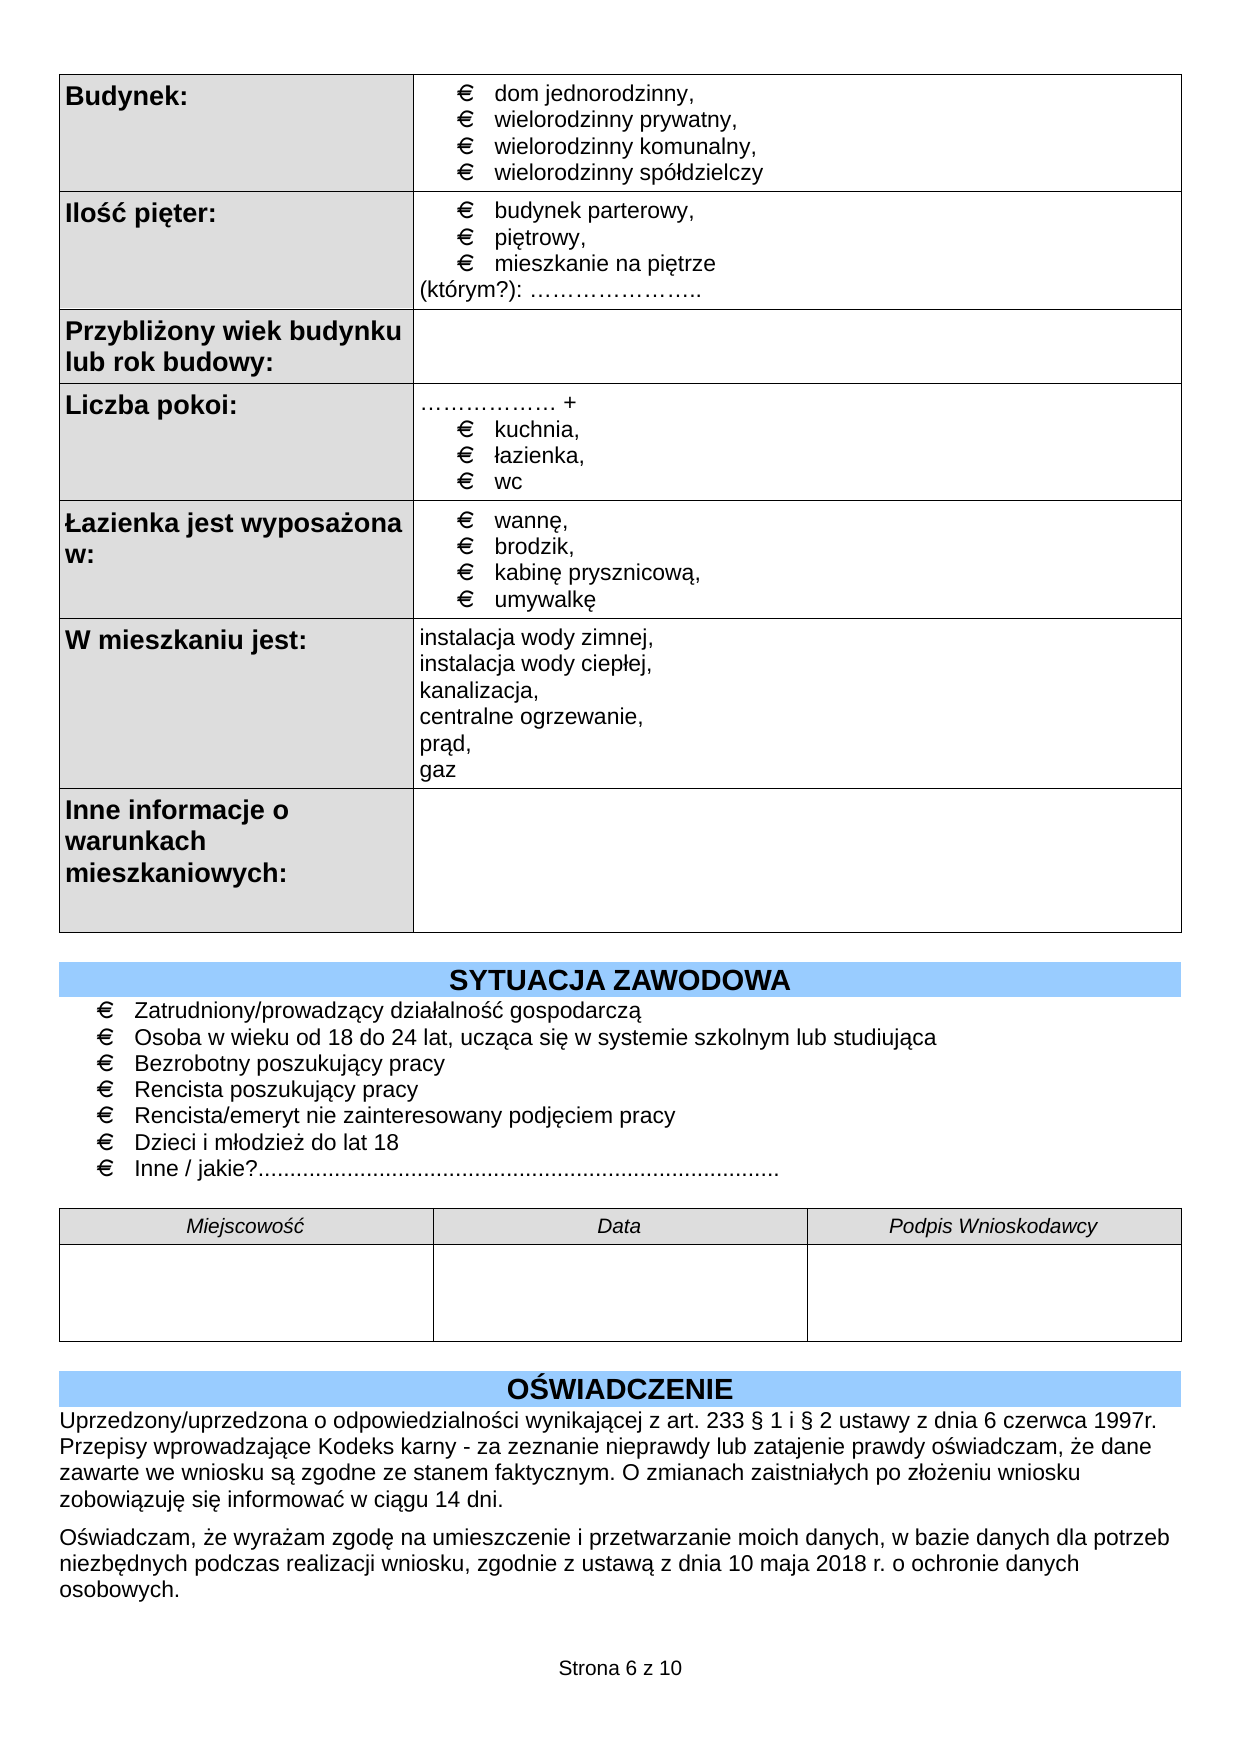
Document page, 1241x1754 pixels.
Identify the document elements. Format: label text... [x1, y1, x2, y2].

table_cell [414, 310, 1181, 383]
table_header Podpis Wnioskodawcy [808, 1209, 1181, 1244]
table_cell budynek parterowy, piętrowy, mieszkanie na piętrze (którym?): ………………….. [414, 192, 1181, 308]
table_cell Ilość pięter: [60, 192, 413, 308]
table_cell Liczba pokoi: [60, 384, 413, 500]
text Oświadczam, że wyrażam zgodę na umieszczenie i przetwarzanie moich danych, w bazie danych dla potrzeb niezbędnych podczas realizacji wniosku, zgodnie z ustawą z dnia 10 maja 2018 r. o ochronie danych osobowych. [59, 1524, 1181, 1603]
table_header Data [434, 1209, 807, 1244]
subtitle SYTUACJA ZAWODOWA [59, 962, 1181, 997]
list Zatrudniony/prowadzący działalność gospodarczą [97, 997, 1181, 1023]
list Inne / jakie?.................................................................................. [97, 1155, 1181, 1182]
table_cell Budynek: [60, 75, 413, 191]
table_cell W mieszkaniu jest: [60, 619, 413, 788]
table_cell [434, 1245, 807, 1341]
list Rencista/emeryt nie zainteresowany podjęciem pracy [97, 1102, 1181, 1129]
table_header Miejscowość [60, 1209, 433, 1244]
table_cell [808, 1245, 1181, 1341]
table_cell dom jednorodzinny, wielorodzinny prywatny, wielorodzinny komunalny, wielorodzinny spółdzielczy [414, 75, 1181, 191]
list Osoba w wieku od 18 do 24 lat, ucząca się w systemie szkolnym lub studiująca [97, 1023, 1181, 1050]
list Bezrobotny poszukujący pracy [97, 1050, 1181, 1076]
list Dzieci i młodzież do lat 18 [97, 1129, 1181, 1155]
table_cell ……………… + kuchnia, łazienka, wc [414, 384, 1181, 500]
text Uprzedzony/uprzedzona o odpowiedzialności wynikającej z art. 233 § 1 i § 2 ustawy z dnia 6 czerwca 1997r. Przepisy wprowadzające Kodeks karny - za zeznanie nieprawdy lub zatajenie prawdy oświadczam, że dane zawarte we wniosku są zgodne ze stanem faktycznym. O zmianach zaistniałych po złożeniu wniosku zobowiązuję się informować w ciągu 14 dni. [59, 1407, 1181, 1512]
table_cell Łazienka jest wyposażona w: [60, 501, 413, 618]
table_cell Inne informacje o warunkach mieszkaniowych: [60, 789, 413, 932]
list Rencista poszukujący pracy [97, 1076, 1181, 1102]
table_cell [60, 1245, 433, 1341]
table_cell Przybliżony wiek budynku lub rok budowy: [60, 310, 413, 383]
table_cell wannę, brodzik, kabinę prysznicową, umywalkę [414, 501, 1181, 618]
table_cell instalacja wody zimnej, instalacja wody ciepłej, kanalizacja, centralne ogrzewanie, prąd, gaz [414, 619, 1181, 788]
table_cell [414, 789, 1181, 932]
subtitle OŚWIADCZENIE [59, 1371, 1181, 1407]
